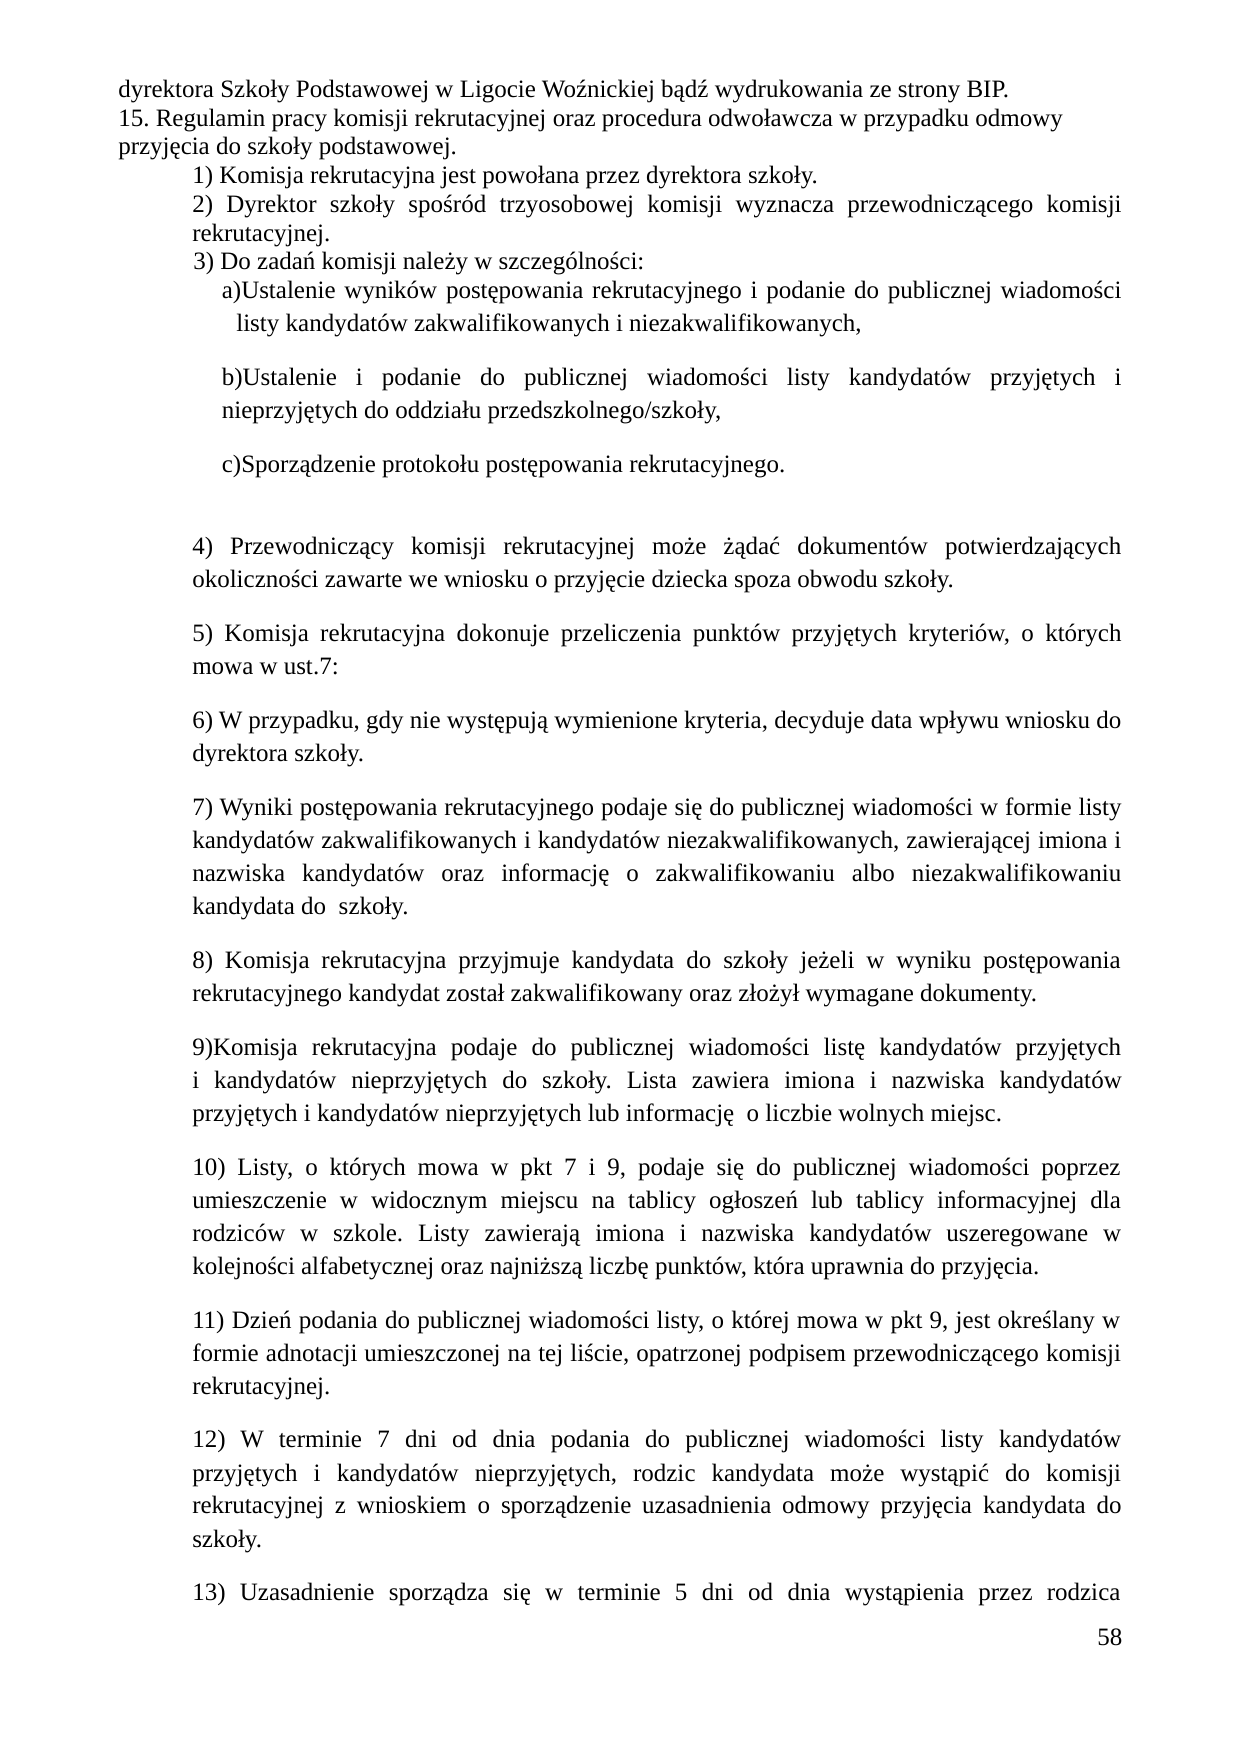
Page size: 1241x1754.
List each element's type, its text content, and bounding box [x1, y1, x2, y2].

text 7) Wyniki postępowania rekrutacyjnego podaje się do publicznej wiadomości w formie listy kandydatów zakwalifikowanych i kandydatów niezakwalifikowanych, zawierającej imiona i nazwiska kandydatów oraz informację o zakwalifikowaniu albo niezakwalifikowaniu kandydata do szkoły. [192, 792, 1122, 920]
text a)Ustalenie wyników postępowania rekrutacyjnego i podanie do publicznej wiadomości listy kandydatów zakwalifikowanych i niezakwalifikowanych, [222, 275, 1122, 337]
text 5) Komisja rekrutacyjna dokonuje przeliczenia punktów przyjętych kryteriów, o których mowa w ust.7: [192, 618, 1122, 680]
text b)Ustalenie i podanie do publicznej wiadomości listy kandydatów przyjętych i nieprzyjętych do oddziału przedszkolnego/szkoły, [222, 362, 1122, 424]
text 10) Listy, o których mowa w pkt 7 i 9, podaje się do publicznej wiadomości poprzez umieszczenie w widocznym miejscu na tablicy ogłoszeń lub tablicy informacyjnej dla rodziców w szkole. Listy zawierają imiona i nazwiska kandydatów uszeregowane w kolejności alfabetycznej oraz najniższą liczbę punktów, która uprawnia do przyjęcia. [192, 1152, 1122, 1279]
list 2) Dyrektor szkoły spośród trzyosobowej komisji wyznacza przewodniczącego komisji rekrutacyjnej. [192, 189, 1122, 246]
text 6) W przypadku, gdy nie występują wymienione kryteria, decyduje data wpływu wniosku do dyrektora szkoły. [192, 705, 1122, 767]
text c)Sporządzenie protokołu postępowania rekrutacyjnego. [222, 449, 1122, 478]
text 3) Do zadań komisji należy w szczególności: [193, 246, 1122, 275]
text 11) Dzień podania do publicznej wiadomości listy, o której mowa w pkt 9, jest określany w formie adnotacji umieszczonej na tej liście, opatrzonej podpisem przewodniczącego komisji rekrutacyjnej. [192, 1305, 1122, 1399]
text dyrektora Szkoły Podstawowej w Ligocie Woźnickiej bądź wydrukowania ze strony BIP. [118, 74, 1122, 103]
text 4) Przewodniczący komisji rekrutacyjnej może żądać dokumentów potwierdzających okoliczności zawarte we wniosku o przyjęcie dziecka spoza obwodu szkoły. [192, 531, 1122, 593]
text 15. Regulamin pracy komisji rekrutacyjnej oraz procedura odwoławcza w przypadku odmowy przyjęcia do szkoły podstawowej. [118, 103, 1122, 160]
text 8) Komisja rekrutacyjna przyjmuje kandydata do szkoły jeżeli w wyniku postępowania rekrutacyjnego kandydat został zakwalifikowany oraz złożył wymagane dokumenty. [192, 945, 1122, 1007]
text 1) Komisja rekrutacyjna jest powołana przez dyrektora szkoły. [192, 160, 1122, 189]
text 9)Komisja rekrutacyjna podaje do publicznej wiadomości listę kandydatów przyjętych i kandydatów nieprzyjętych do szkoły. Lista zawiera imiona i nazwiska kandydatów przyjętych i kandydatów nieprzyjętych lub informację o liczbie wolnych miejsc. [192, 1032, 1122, 1127]
text 12) W terminie 7 dni od dnia podania do publicznej wiadomości listy kandydatów przyjętych i kandydatów nieprzyjętych, rodzic kandydata może wystąpić do komisji rekrutacyjnej z wnioskiem o sporządzenie uzasadnienia odmowy przyjęcia kandydata do szkoły. [192, 1424, 1122, 1552]
text 13) Uzasadnienie sporządza się w terminie 5 dni od dnia wystąpienia przez rodzica [192, 1577, 1122, 1606]
